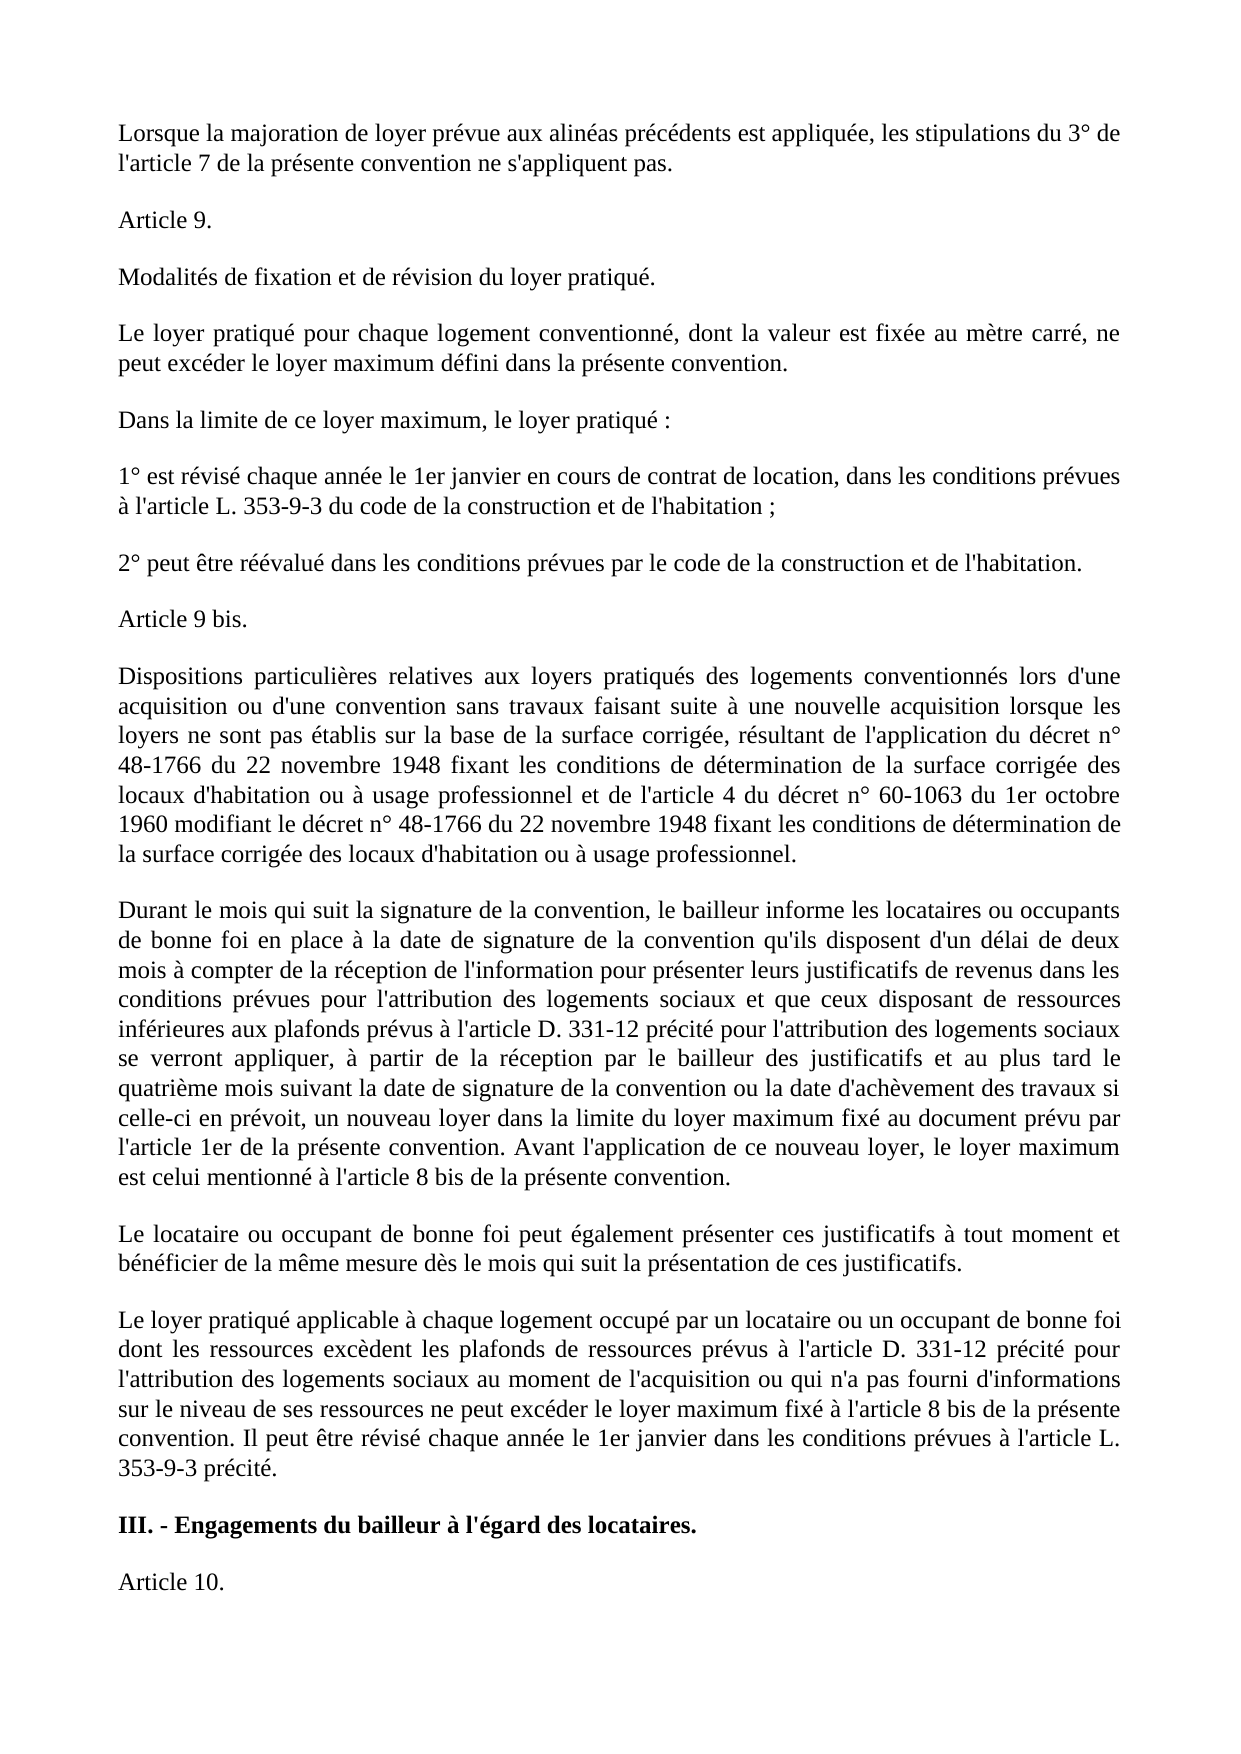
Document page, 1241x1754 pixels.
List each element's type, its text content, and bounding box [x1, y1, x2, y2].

text Article 9 bis. [118, 604, 1122, 633]
text Modalités de fixation et de révision du loyer pratiqué. [118, 262, 1122, 290]
text 1° est révisé chaque année le 1er janvier en cours de contrat de location, dans les conditions prévues à l'article L. 353-9-3 du code de la construction et de l'habitation ; [118, 461, 1122, 520]
text 2° peut être réévalué dans les conditions prévues par le code de la construction et de l'habitation. [118, 548, 1122, 577]
text III. - Engagements du bailleur à l'égard des locataires. [118, 1510, 1122, 1538]
text Article 10. [118, 1567, 1122, 1596]
text Dans la limite de ce loyer maximum, le loyer pratiqué : [118, 405, 1122, 433]
text Lorsque la majoration de loyer prévue aux alinéas précédents est appliquée, les stipulations du 3° de l'article 7 de la présente convention ne s'appliquent pas. [118, 118, 1122, 177]
text Article 9. [118, 205, 1122, 233]
text Durant le mois qui suit la signature de la convention, le bailleur informe les locataires ou occupants de bonne foi en place à la date de signature de la convention qu'ils disposent d'un délai de deux mois à compter de la réception de l'information pour présenter leurs justificatifs de revenus dans les conditions prévues pour l'attribution des logements sociaux et que ceux disposant de ressources inférieures aux plafonds prévus à l'article D. 331-12 précité pour l'attribution des logements sociaux se verront appliquer, à partir de la réception par le bailleur des justificatifs et au plus tard le quatrième mois suivant la date de signature de la convention ou la date d'achèvement des travaux si celle-ci en prévoit, un nouveau loyer dans la limite du loyer maximum fixé au document prévu par l'article 1er de la présente convention. Avant l'application de ce nouveau loyer, le loyer maximum est celui mentionné à l'article 8 bis de la présente convention. [118, 896, 1122, 1191]
text Le locataire ou occupant de bonne foi peut également présenter ces justificatifs à tout moment et bénéficier de la même mesure dès le mois qui suit la présentation de ces justificatifs. [118, 1219, 1122, 1277]
text Le loyer pratiqué pour chaque logement conventionné, dont la valeur est fixée au mètre carré, ne peut excéder le loyer maximum défini dans la présente convention. [118, 318, 1122, 377]
text Le loyer pratiqué applicable à chaque logement occupé par un locataire ou un occupant de bonne foi dont les ressources excèdent les plafonds de ressources prévus à l'article D. 331-12 précité pour l'attribution des logements sociaux au moment de l'acquisition ou qui n'a pas fourni d'informations sur le niveau de ses ressources ne peut excéder le loyer maximum fixé à l'article 8 bis de la présente convention. Il peut être révisé chaque année le 1er janvier dans les conditions prévues à l'article L. 353-9-3 précité. [118, 1305, 1122, 1482]
text Dispositions particulières relatives aux loyers pratiqués des logements conventionnés lors d'une acquisition ou d'une convention sans travaux faisant suite à une nouvelle acquisition lorsque les loyers ne sont pas établis sur la base de la surface corrigée, résultant de l'application du décret n° 48-1766 du 22 novembre 1948 fixant les conditions de détermination de la surface corrigée des locaux d'habitation ou à usage professionnel et de l'article 4 du décret n° 60-1063 du 1er octobre 1960 modifiant le décret n° 48-1766 du 22 novembre 1948 fixant les conditions de détermination de la surface corrigée des locaux d'habitation ou à usage professionnel. [118, 661, 1122, 868]
